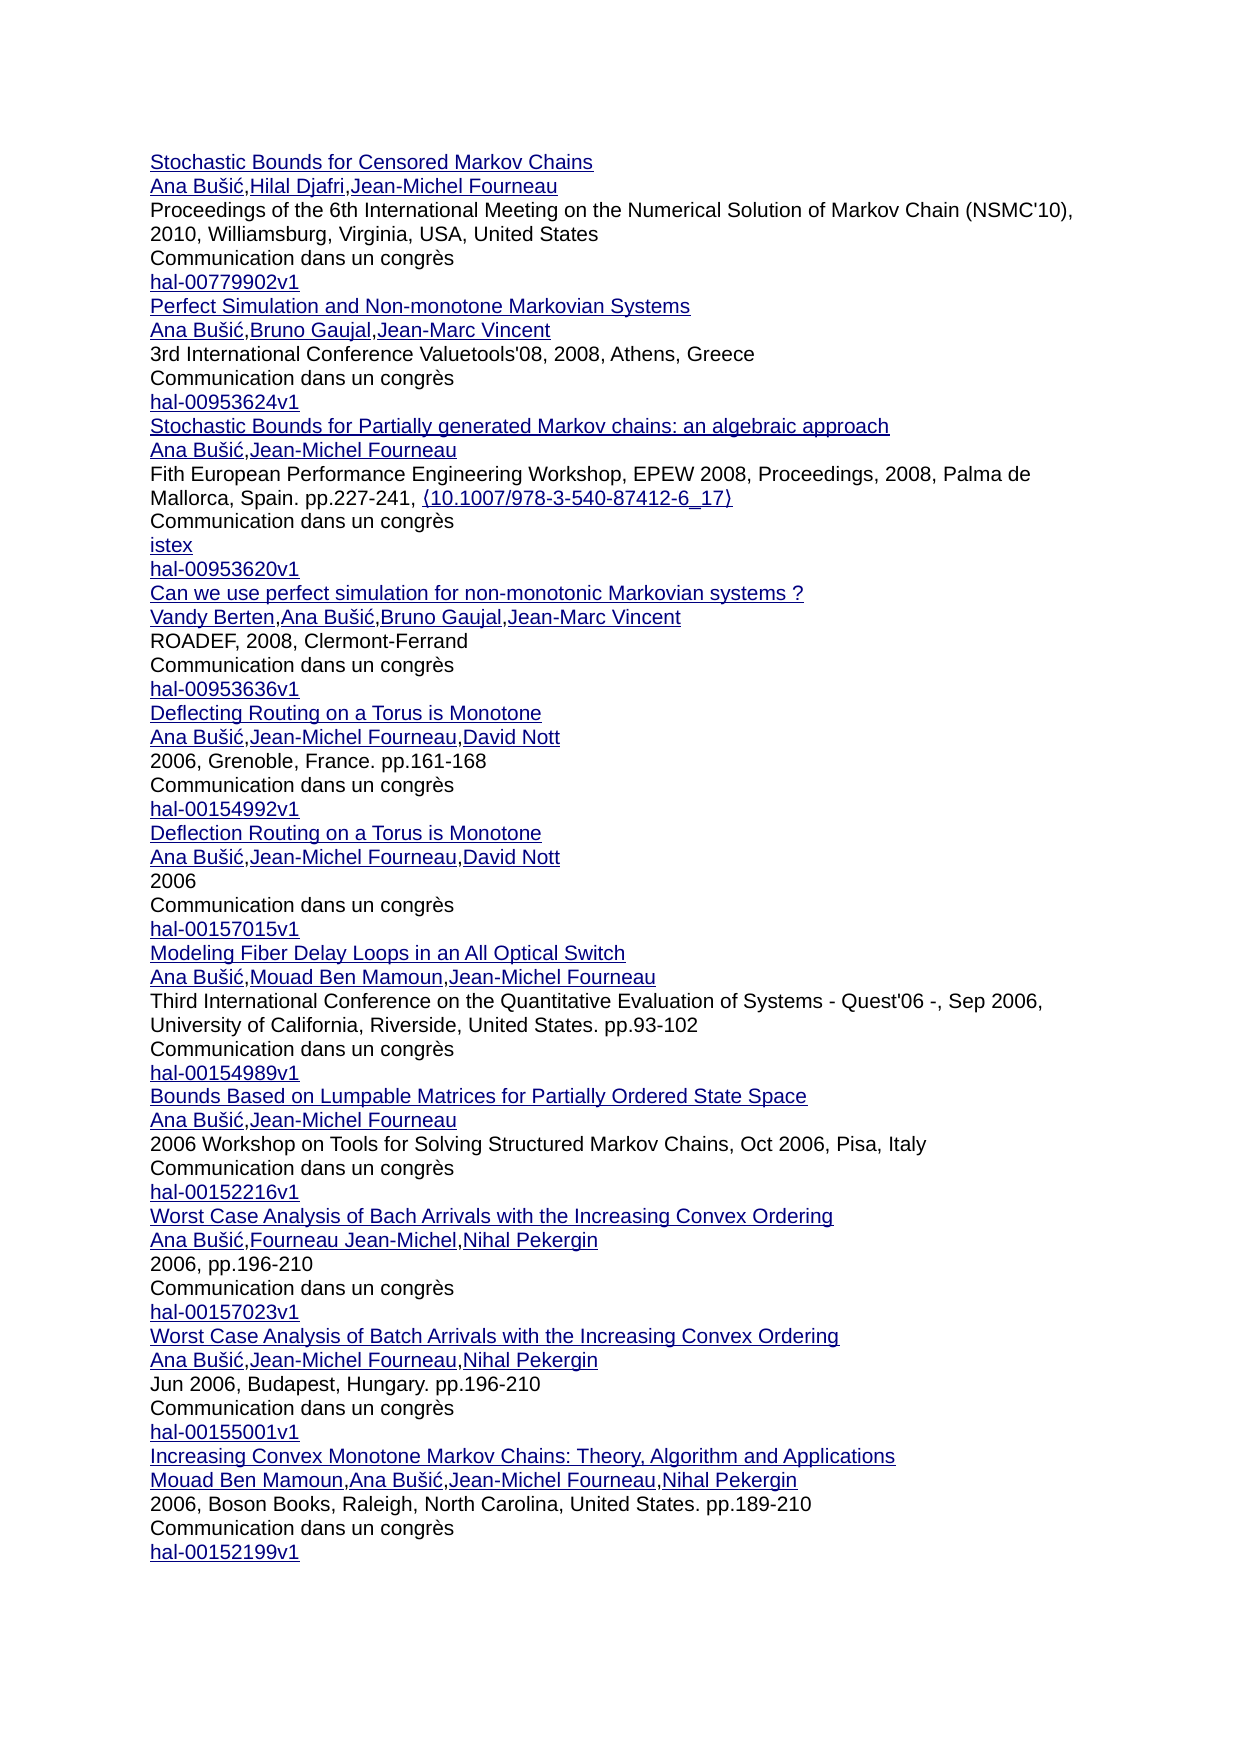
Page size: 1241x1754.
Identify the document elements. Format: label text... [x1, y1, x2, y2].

table_cell Stochastic Bounds for Censored Markov Chains Ana Bušić,Hilal Djafri,Jean-Michel Fourneau Proceedings of the 6th International Meeting on the Numerical Solution of Markov Chain (NSMC'10), 2010, Williamsburg, Virginia, USA, United States Communication dans un congrès hal-00779902v1 [150, 150, 1090, 294]
table_cell Increasing Convex Monotone Markov Chains: Theory, Algorithm and Applications Mouad Ben Mamoun,Ana Bušić,Jean-Michel Fourneau,Nihal Pekergin 2006, Boson Books, Raleigh, North Carolina, United States. pp.189-210 Communication dans un congrès hal-00152199v1 [150, 1444, 1090, 1563]
table_cell Can we use perfect simulation for non-monotonic Markovian systems ? Vandy Berten,Ana Bušić,Bruno Gaujal,Jean-Marc Vincent ROADEF, 2008, Clermont-Ferrand Communication dans un congrès hal-00953636v1 [150, 581, 1090, 701]
table_cell Perfect Simulation and Non-monotone Markovian Systems Ana Bušić,Bruno Gaujal,Jean-Marc Vincent 3rd International Conference Valuetools'08, 2008, Athens, Greece Communication dans un congrès hal-00953624v1 [150, 294, 1090, 413]
table_cell Modeling Fiber Delay Loops in an All Optical Switch Ana Bušić,Mouad Ben Mamoun,Jean-Michel Fourneau Third International Conference on the Quantitative Evaluation of Systems - Quest'06 -, Sep 2006, University of California, Riverside, United States. pp.93-102 Communication dans un congrès hal-00154989v1 [150, 941, 1090, 1084]
table_cell Stochastic Bounds for Partially generated Markov chains: an algebraic approach Ana Bušić,Jean-Michel Fourneau Fith European Performance Engineering Workshop, EPEW 2008, Proceedings, 2008, Palma de Mallorca, Spain. pp.227-241, ⟨10.1007/978-3-540-87412-6_17⟩ Communication dans un congrès istex hal-00953620v1 [150, 414, 1090, 581]
table_cell Worst Case Analysis of Batch Arrivals with the Increasing Convex Ordering Ana Bušić,Jean-Michel Fourneau,Nihal Pekergin Jun 2006, Budapest, Hungary. pp.196-210 Communication dans un congrès hal-00155001v1 [150, 1324, 1090, 1444]
table_cell Deflection Routing on a Torus is Monotone Ana Bušić,Jean-Michel Fourneau,David Nott 2006 Communication dans un congrès hal-00157015v1 [150, 821, 1090, 941]
table_cell Worst Case Analysis of Bach Arrivals with the Increasing Convex Ordering Ana Bušić,Fourneau Jean-Michel,Nihal Pekergin 2006, pp.196-210 Communication dans un congrès hal-00157023v1 [150, 1204, 1090, 1324]
table_cell Bounds Based on Lumpable Matrices for Partially Ordered State Space Ana Bušić,Jean-Michel Fourneau 2006 Workshop on Tools for Solving Structured Markov Chains, Oct 2006, Pisa, Italy Communication dans un congrès hal-00152216v1 [150, 1084, 1090, 1204]
table_cell Deflecting Routing on a Torus is Monotone Ana Bušić,Jean-Michel Fourneau,David Nott 2006, Grenoble, France. pp.161-168 Communication dans un congrès hal-00154992v1 [150, 701, 1090, 821]
